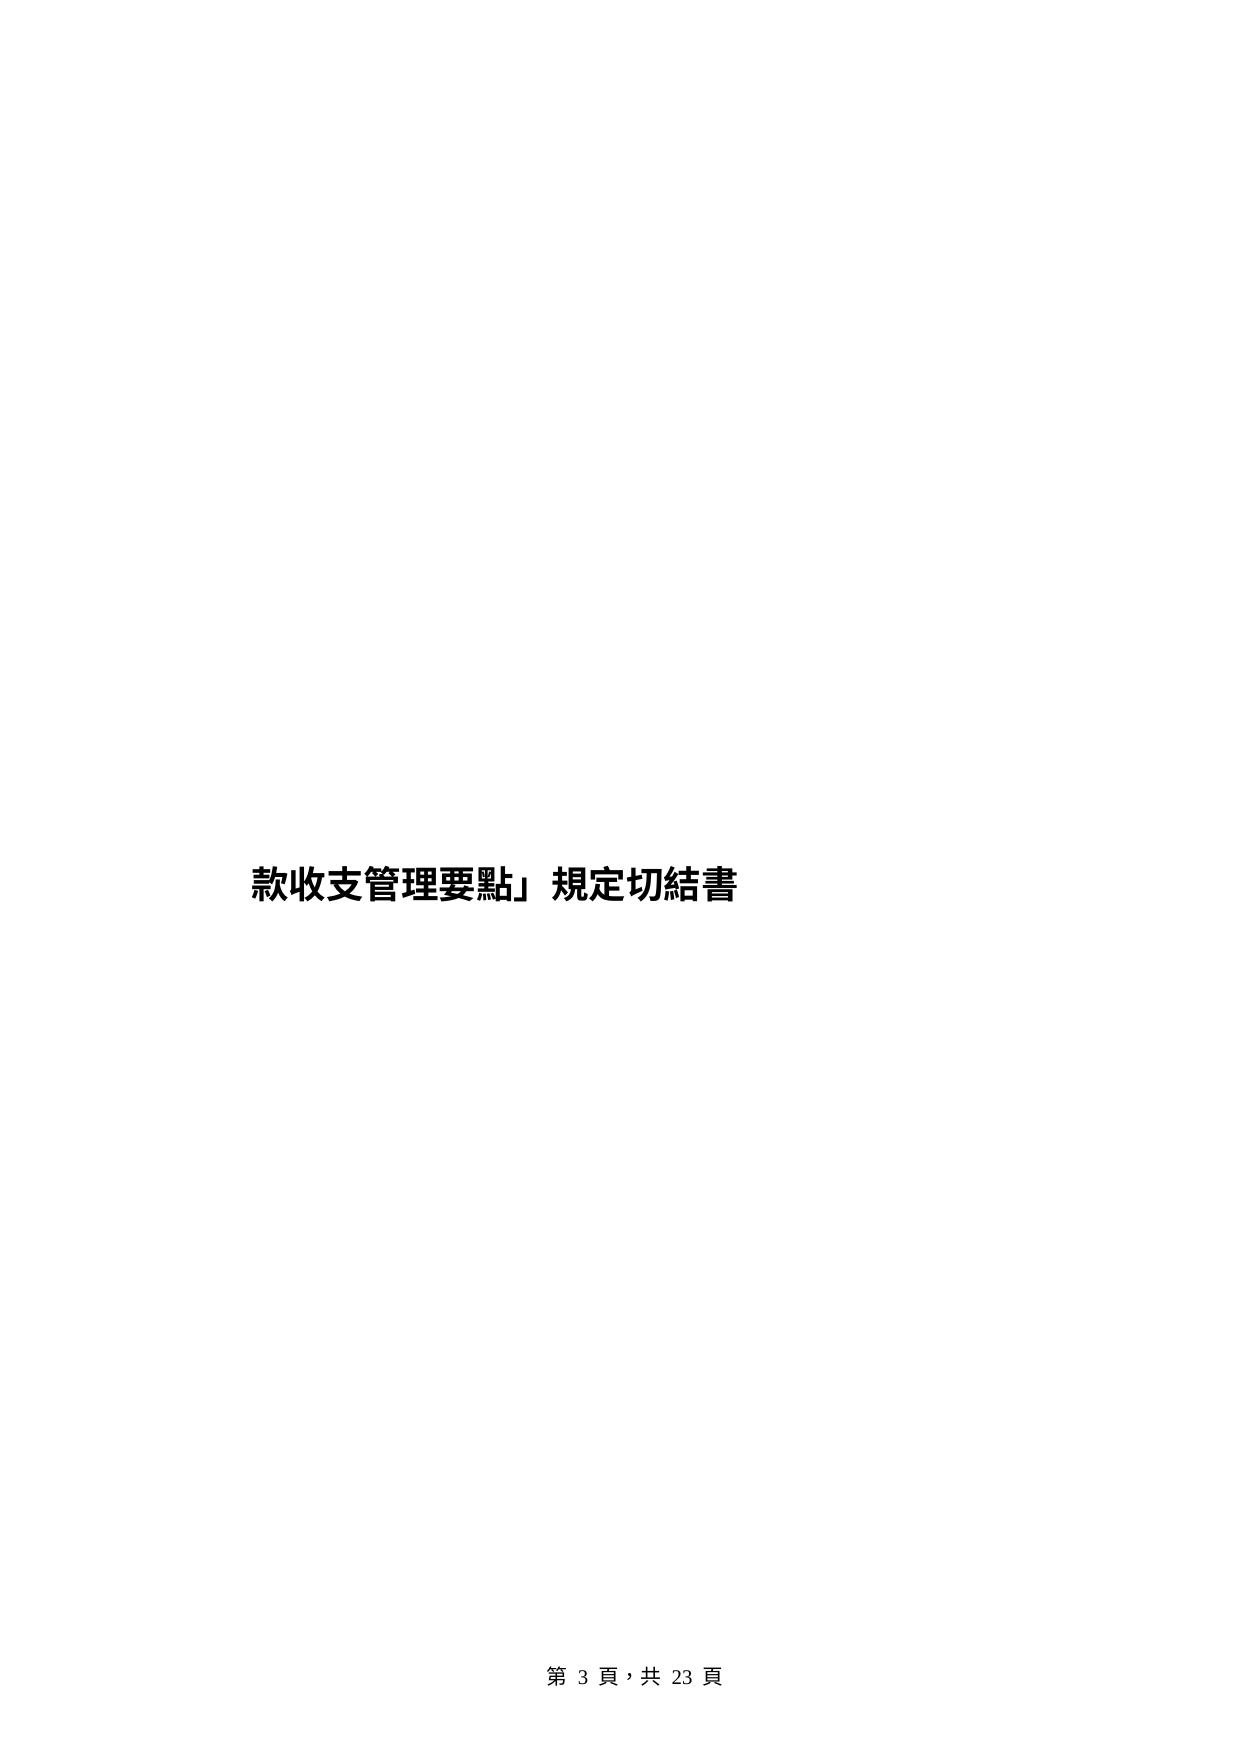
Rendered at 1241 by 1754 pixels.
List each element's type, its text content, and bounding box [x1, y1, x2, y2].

text 款收支管理要點」規定切結書 [118, 841, 1004, 903]
